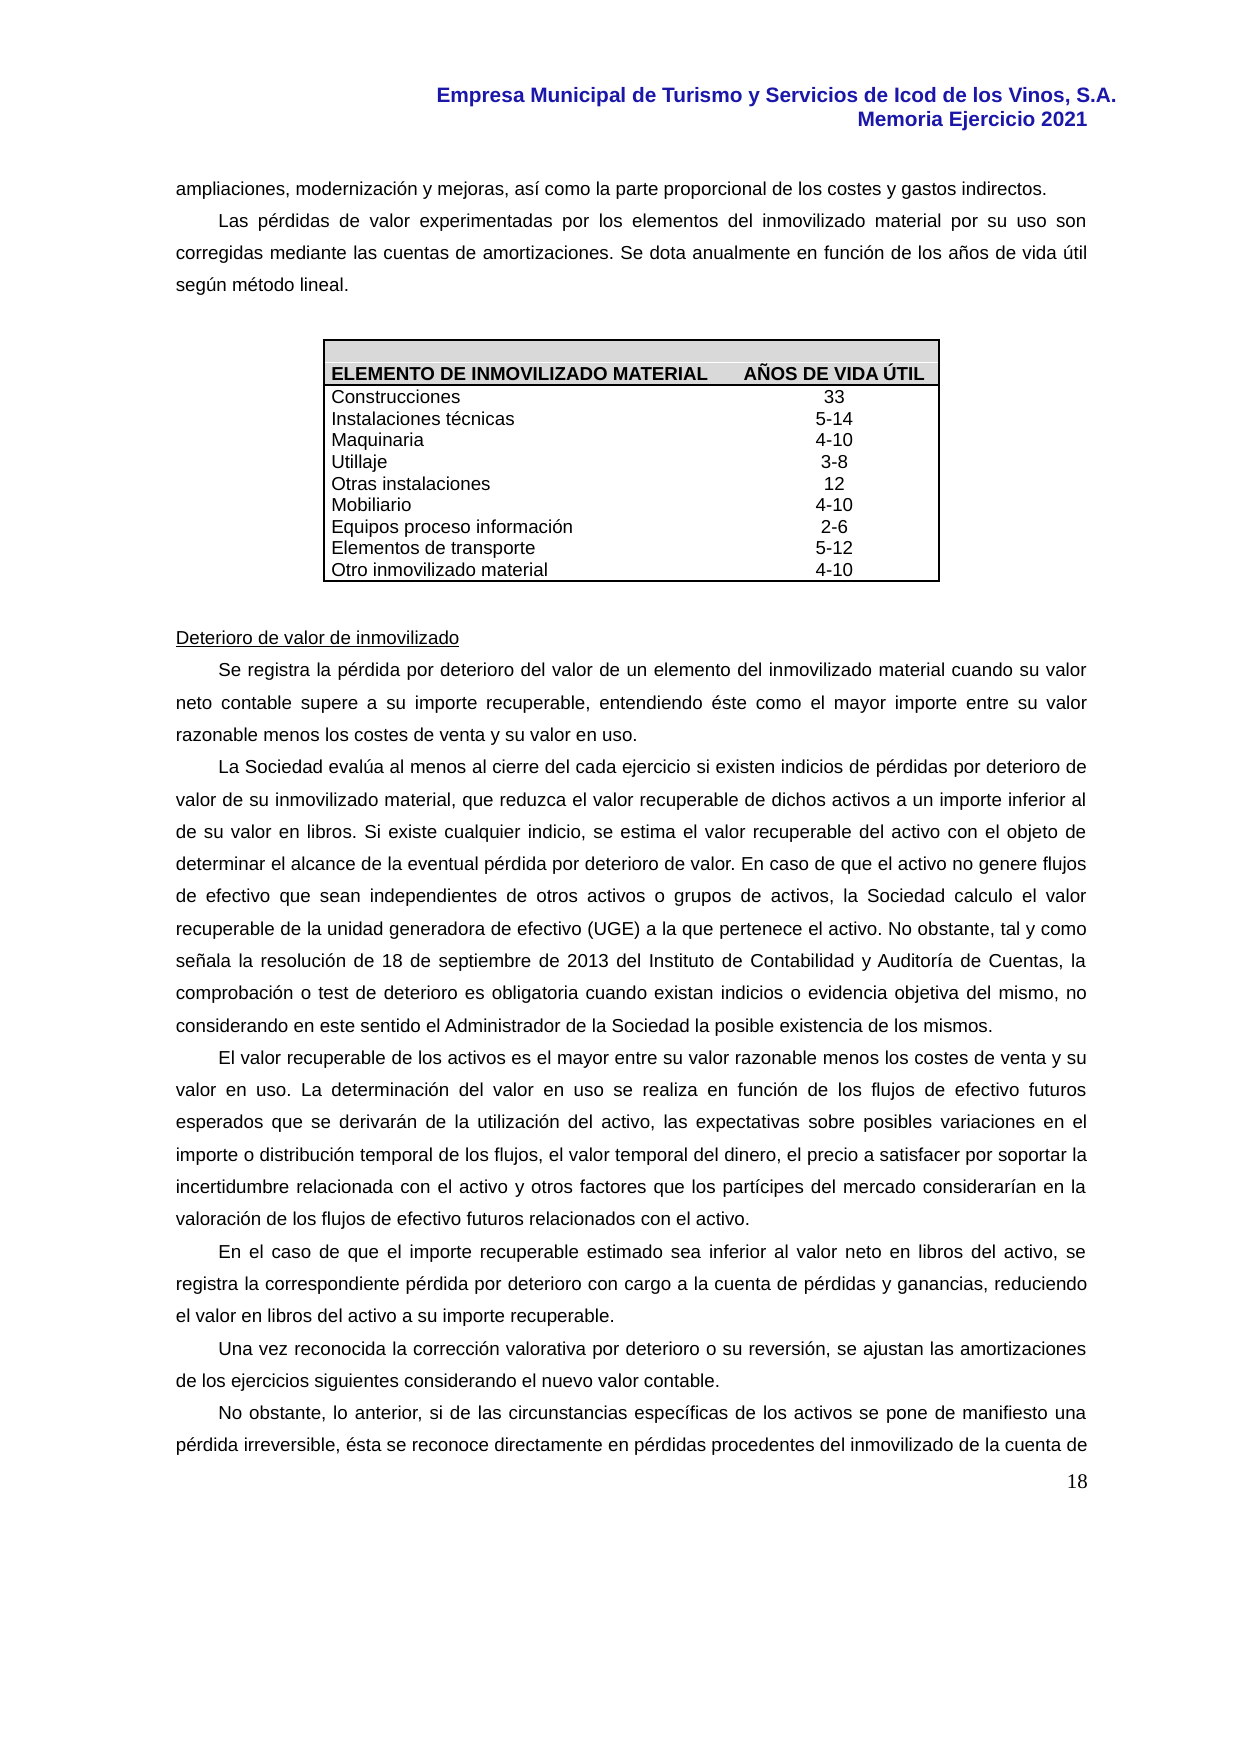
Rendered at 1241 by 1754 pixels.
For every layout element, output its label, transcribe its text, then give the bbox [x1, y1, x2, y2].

table_cell Equipos proceso información [325, 515, 729, 537]
table_cell 4-10 [729, 429, 938, 451]
text Deterioro de valor de inmovilizado [176, 627, 1087, 648]
table_cell 12 [729, 472, 938, 494]
table_cell Otras instalaciones [325, 472, 729, 494]
table_cell 4-10 [729, 559, 938, 580]
table_cell 33 [729, 386, 938, 408]
table_cell Instalaciones técnicas [325, 408, 729, 429]
text Se registra la pérdida por deterioro del valor de un elemento del inmovilizado material cuando su valor neto contable supere a su importe recuperable, entendiendo éste como el mayor importe entre su valor razonable menos los costes de venta y su valor en uso. [176, 659, 1087, 745]
table_cell ELEMENTO DE INMOVILIZADO MATERIAL [325, 363, 729, 384]
table_header [729, 341, 938, 362]
table_cell Construcciones [325, 386, 729, 408]
table_cell 5-12 [729, 537, 938, 558]
table_cell 3-8 [729, 451, 938, 472]
table_cell 5-14 [729, 408, 938, 429]
text El valor recuperable de los activos es el mayor entre su valor razonable menos los costes de venta y su valor en uso. La determinación del valor en uso se realiza en función de los flujos de efectivo futuros esperados que se derivarán de la utilización del activo, las expectativas sobre posibles variaciones en el importe o distribución temporal de los flujos, el valor temporal del dinero, el precio a satisfacer por soportar la incertidumbre relacionada con el activo y otros factores que los partícipes del mercado considerarían en la valoración de los flujos de efectivo futuros relacionados con el activo. [176, 1047, 1087, 1230]
table_cell 4-10 [729, 494, 938, 515]
text Las pérdidas de valor experimentadas por los elementos del inmovilizado material por su uso son corregidas mediante las cuentas de amortizaciones. Se dota anualmente en función de los años de vida útil según método lineal. [176, 209, 1087, 296]
text ampliaciones, modernización y mejoras, así como la parte proporcional de los costes y gastos indirectos. [176, 177, 1087, 199]
table_cell Utillaje [325, 451, 729, 472]
table_cell AÑOS DE VIDA ÚTIL [729, 363, 938, 384]
table_cell Elementos de transporte [325, 537, 729, 558]
table_cell Otro inmovilizado material [325, 559, 729, 580]
table_header [325, 341, 729, 362]
table_cell Maquinaria [325, 429, 729, 451]
text Una vez reconocida la corrección valorativa por deterioro o su reversión, se ajustan las amortizaciones de los ejercicios siguientes considerando el nuevo valor contable. [176, 1337, 1087, 1391]
table_cell 2-6 [729, 515, 938, 537]
text No obstante, lo anterior, si de las circunstancias específicas de los activos se pone de manifiesto una pérdida irreversible, ésta se reconoce directamente en pérdidas procedentes del inmovilizado de la cuenta de [176, 1402, 1087, 1456]
text La Sociedad evalúa al menos al cierre del cada ejercicio si existen indicios de pérdidas por deterioro de valor de su inmovilizado material, que reduzca el valor recuperable de dichos activos a un importe inferior al de su valor en libros. Si existe cualquier indicio, se estima el valor recuperable del activo con el objeto de determinar el alcance de la eventual pérdida por deterioro de valor. En caso de que el activo no genere flujos de efectivo que sean independientes de otros activos o grupos de activos, la Sociedad calculo el valor recuperable de la unidad generadora de efectivo (UGE) a la que pertenece el activo. No obstante, tal y como señala la resolución de 18 de septiembre de 2013 del Instituto de Contabilidad y Auditoría de Cuentas, la comprobación o test de deterioro es obligatoria cuando existan indicios o evidencia objetiva del mismo, no considerando en este sentido el Administrador de la Sociedad la posible existencia de los mismos. [176, 756, 1087, 1036]
table_cell Mobiliario [325, 494, 729, 515]
text En el caso de que el importe recuperable estimado sea inferior al valor neto en libros del activo, se registra la correspondiente pérdida por deterioro con cargo a la cuenta de pérdidas y ganancias, reduciendo el valor en libros del activo a su importe recuperable. [176, 1241, 1087, 1327]
